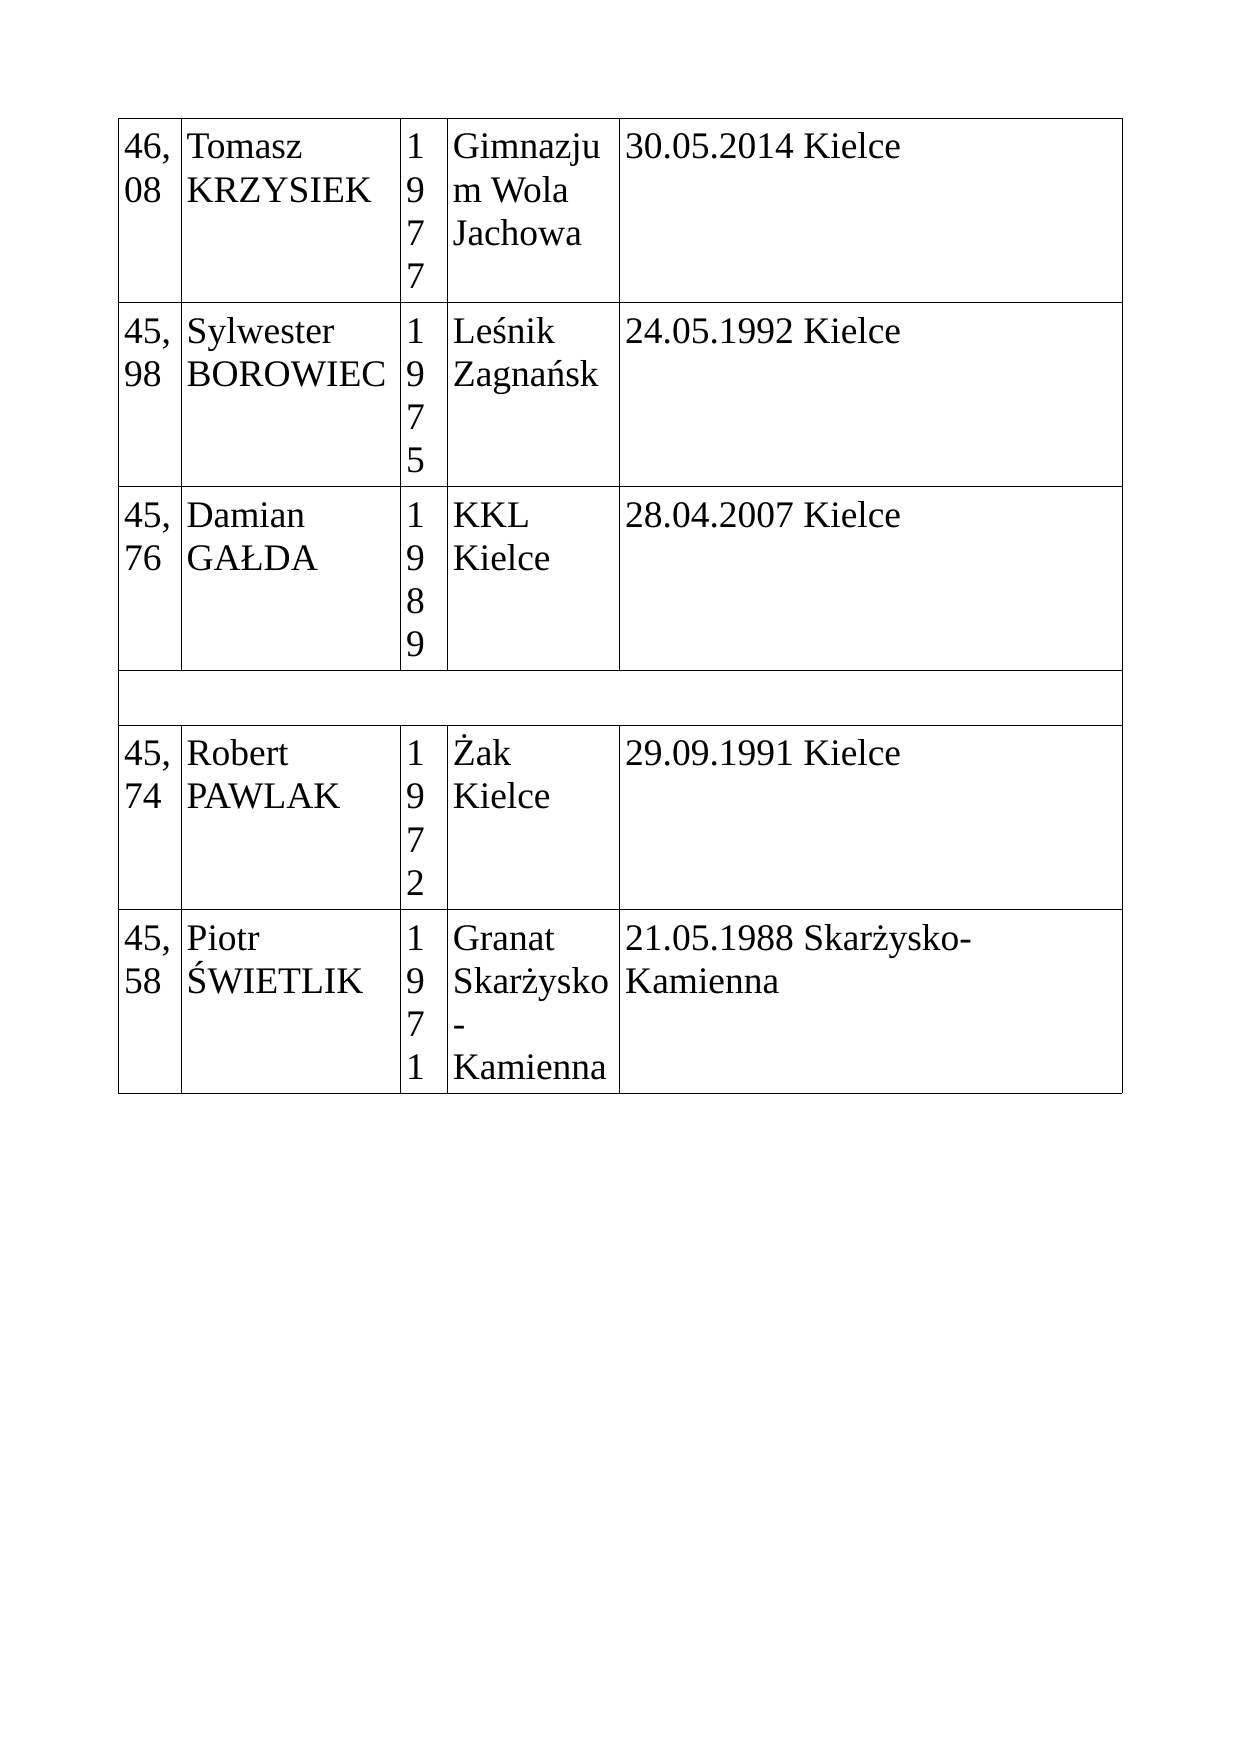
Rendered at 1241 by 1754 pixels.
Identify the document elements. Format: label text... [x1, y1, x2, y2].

table_cell 45,74 [119, 726, 181, 909]
table_cell Piotr ŚWIETLIK [182, 910, 400, 1093]
table_cell Damian GAŁDA [182, 487, 400, 670]
table_cell 45,98 [119, 303, 181, 486]
table_cell 29.09.1991 Kielce [620, 726, 1122, 909]
table_cell 45,76 [119, 487, 181, 670]
table_cell Sylwester BOROWIEC [182, 303, 400, 486]
table_cell Robert PAWLAK [182, 726, 400, 909]
table_cell Tomasz KRZYSIEK [182, 119, 400, 302]
table_cell 1989 [401, 487, 447, 670]
table_cell 1975 [401, 303, 447, 486]
table_cell Leśnik Zagnańsk [448, 303, 619, 486]
table_cell KKL Kielce [448, 487, 619, 670]
table_cell 21.05.1988 Skarżysko-Kamienna [620, 910, 1122, 1093]
table_cell [119, 671, 1122, 725]
table_cell 24.05.1992 Kielce [620, 303, 1122, 486]
table_cell 1972 [401, 726, 447, 909]
table_cell Żak Kielce [448, 726, 619, 909]
table_cell 30.05.2014 Kielce [620, 119, 1122, 302]
table_cell Gimnazjum Wola Jachowa [448, 119, 619, 302]
table_cell Granat Skarżysko-Kamienna [448, 910, 619, 1093]
table_cell 46,08 [119, 119, 181, 302]
table_cell 1977 [401, 119, 447, 302]
table_cell 28.04.2007 Kielce [620, 487, 1122, 670]
table_cell 45,58 [119, 910, 181, 1093]
table_cell 1971 [401, 910, 447, 1093]
